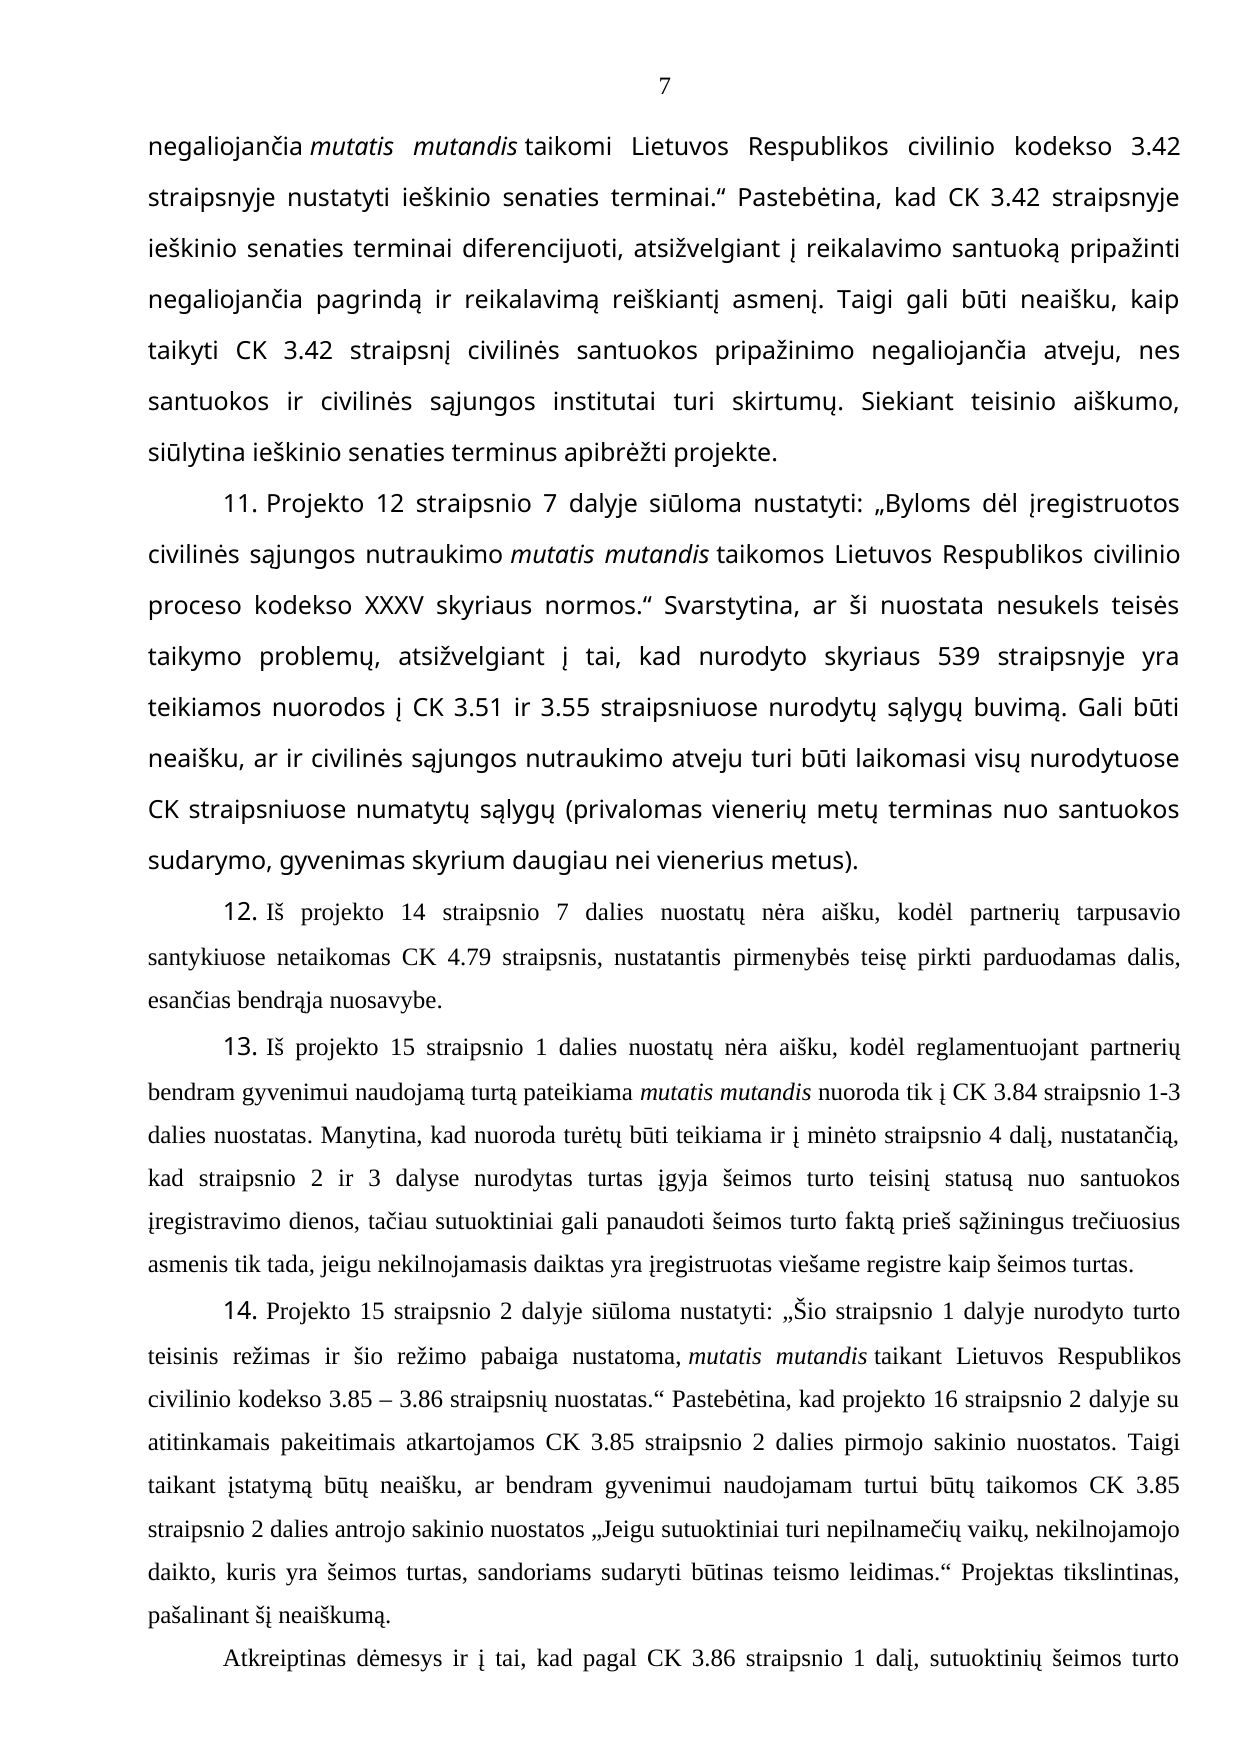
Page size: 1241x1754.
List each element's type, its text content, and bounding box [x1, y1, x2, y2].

text Atkreiptinas dėmesys ir į tai, kad pagal CK 3.86 straipsnio 1 dalį, sutuoktinių šeimos turto [148, 1643, 1181, 1672]
list Projekto 15 straipsnio 2 dalyje siūloma nustatyti: „Šio straipsnio 1 dalyje nurodyto turto teisinis režimas ir šio režimo pabaiga nustatoma, mutatis mutandis taikant Lietuvos Respublikos civilinio kodekso 3.85 – 3.86 straipsnių nuostatas.“ Pastebėtina, kad projekto 16 straipsnio 2 dalyje su atitinkamais pakeitimais atkartojamos CK 3.85 straipsnio 2 dalies pirmojo sakinio nuostatos. Taigi taikant įstatymą būtų neaišku, ar bendram gyvenimui naudojamam turtui būtų taikomos CK 3.85 straipsnio 2 dalies antrojo sakinio nuostatos „Jeigu sutuoktiniai turi nepilnamečių vaikų, nekilnojamojo daikto, kuris yra šeimos turtas, sandoriams sudaryti būtinas teismo leidimas.“ Projektas tikslintinas, pašalinant šį neaiškumą. [148, 1293, 1181, 1629]
list negaliojančia mutatis mutandis taikomi Lietuvos Respublikos civilinio kodekso 3.42 straipsnyje nustatyti ieškinio senaties terminai.“ Pastebėtina, kad CK 3.42 straipsnyje ieškinio senaties terminai diferencijuoti, atsižvelgiant į reikalavimo santuoką pripažinti negaliojančia pagrindą ir reikalavimą reiškiantį asmenį. Taigi gali būti neaišku, kaip taikyti CK 3.42 straipsnį civilinės santuokos pripažinimo negaliojančia atveju, nes santuokos ir civilinės sąjungos institutai turi skirtumų. Siekiant teisinio aiškumo, siūlytina ieškinio senaties terminus apibrėžti projekte. [148, 128, 1181, 469]
list Iš projekto 15 straipsnio 1 dalies nuostatų nėra aišku, kodėl reglamentuojant partnerių bendram gyvenimui naudojamą turtą pateikiama mutatis mutandis nuoroda tik į CK 3.84 straipsnio 1-3 dalies nuostatas. Manytina, kad nuoroda turėtų būti teikiama ir į minėto straipsnio 4 dalį, nustatančią, kad straipsnio 2 ir 3 dalyse nurodytas turtas įgyja šeimos turto teisinį statusą nuo santuokos įregistravimo dienos, tačiau sutuoktiniai gali panaudoti šeimos turto faktą prieš sąžiningus trečiuosius asmenis tik tada, jeigu nekilnojamasis daiktas yra įregistruotas viešame registre kaip šeimos turtas. [148, 1029, 1181, 1278]
list Projekto 12 straipsnio 7 dalyje siūloma nustatyti: „Byloms dėl įregistruotos civilinės sąjungos nutraukimo mutatis mutandis taikomos Lietuvos Respublikos civilinio proceso kodekso XXXV skyriaus normos.“ Svarstytina, ar ši nuostata nesukels teisės taikymo problemų, atsižvelgiant į tai, kad nurodyto skyriaus 539 straipsnyje yra teikiamos nuorodos į CK 3.51 ir 3.55 straipsniuose nurodytų sąlygų buvimą. Gali būti neaišku, ar ir civilinės sąjungos nutraukimo atveju turi būti laikomasi visų nurodytuose CK straipsniuose numatytų sąlygų (privalomas vienerių metų terminas nuo santuokos sudarymo, gyvenimas skyrium daugiau nei vienerius metus). [148, 486, 1181, 877]
list Iš projekto 14 straipsnio 7 dalies nuostatų nėra aišku, kodėl partnerių tarpusavio santykiuose netaikomas CK 4.79 straipsnis, nustatantis pirmenybės teisę pirkti parduodamas dalis, esančias bendrąja nuosavybe. [148, 894, 1181, 1014]
